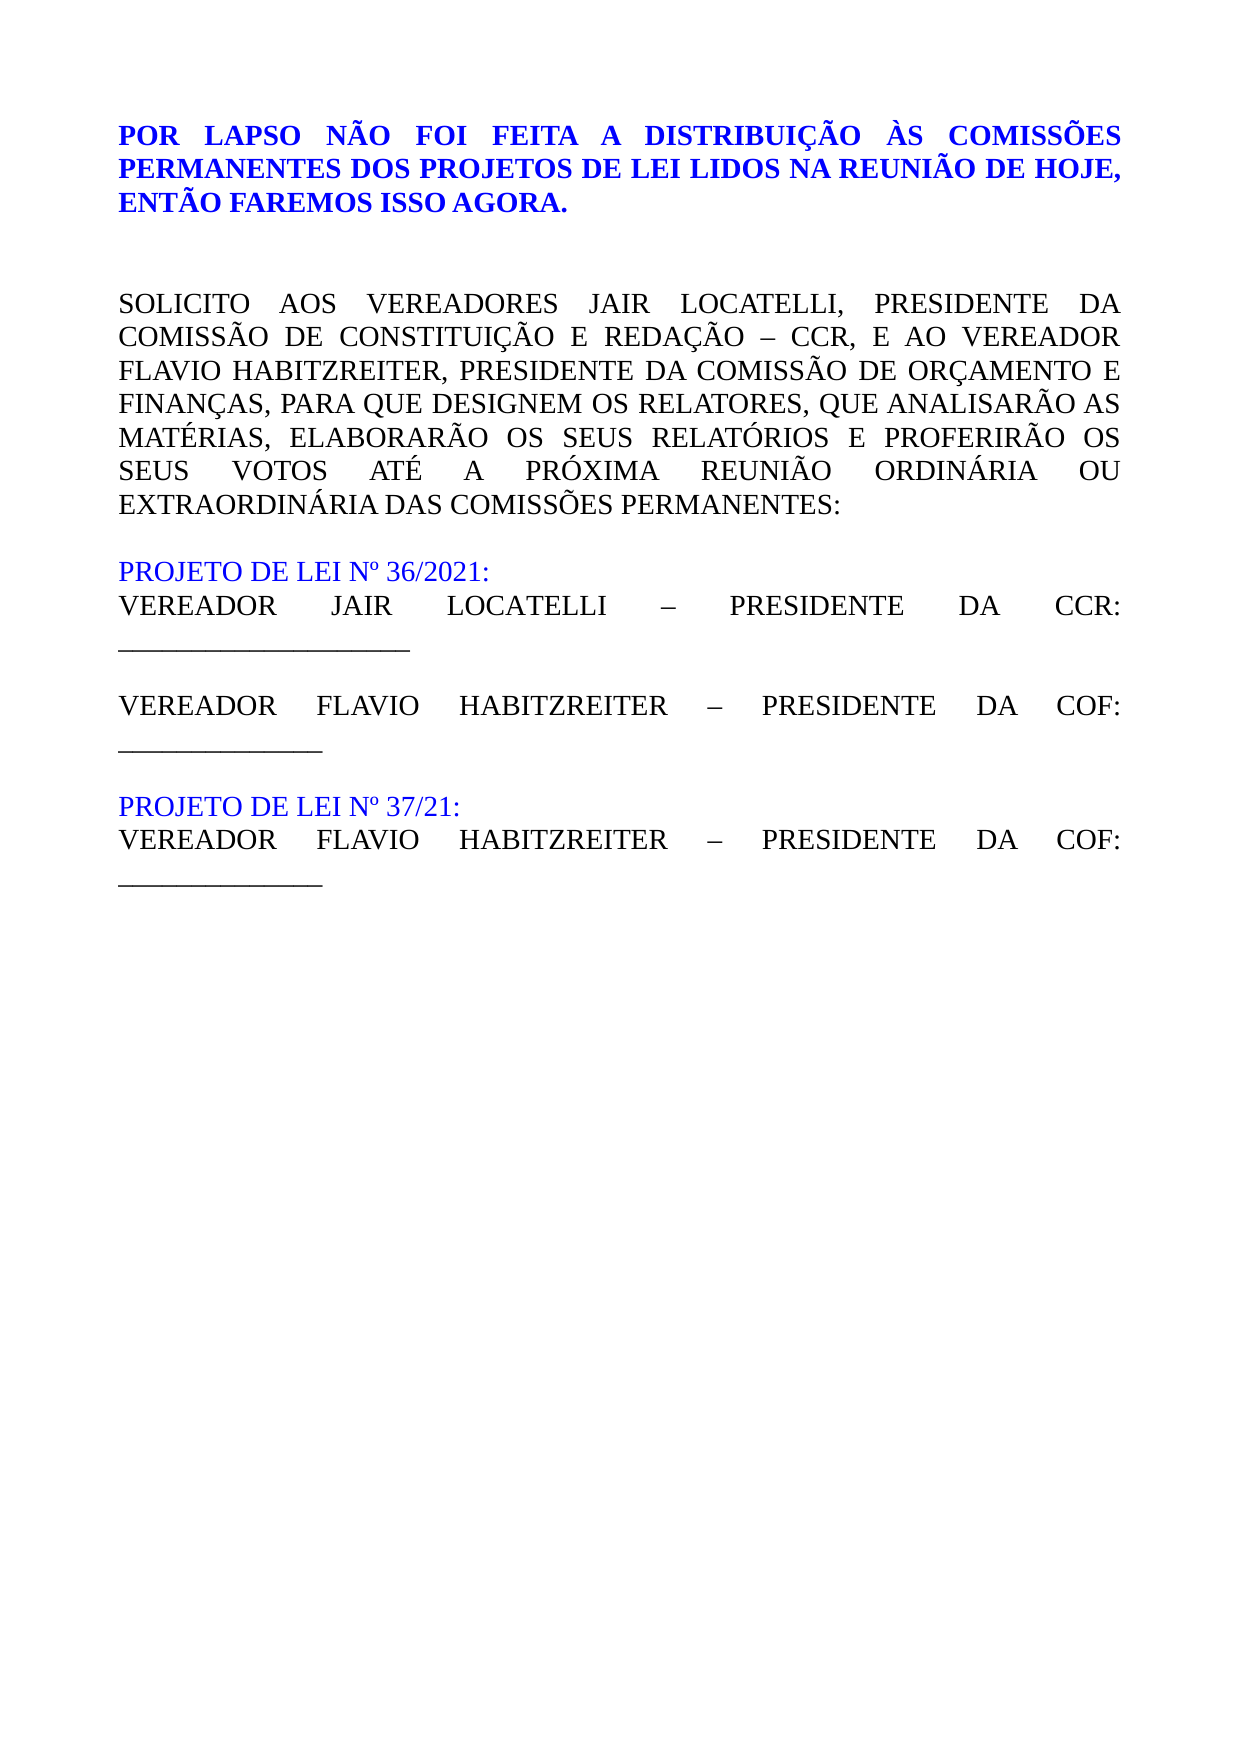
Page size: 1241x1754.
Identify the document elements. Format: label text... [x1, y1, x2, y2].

text POR LAPSO NÃO FOI FEITA A DISTRIBUIÇÃO ÀS COMISSÕES PERMANENTES DOS PROJETOS DE LEI LIDOS NA REUNIÃO DE HOJE, ENTÃO FAREMOS ISSO AGORA. [118, 118, 1122, 219]
text VEREADOR JAIR LOCATELLI – PRESIDENTE DA CCR: ____________________ [118, 588, 1122, 655]
text SOLICITO AOS VEREADORES JAIR LOCATELLI, PRESIDENTE DA COMISSÃO DE CONSTITUIÇÃO E REDAÇÃO – CCR, E AO VEREADOR FLAVIO HABITZREITER, PRESIDENTE DA COMISSÃO DE ORÇAMENTO E FINANÇAS, PARA QUE DESIGNEM OS RELATORES, QUE ANALISARÃO AS MATÉRIAS, ELABORARÃO OS SEUS RELATÓRIOS E PROFERIRÃO OS SEUS VOTOS ATÉ A PRÓXIMA REUNIÃO ORDINÁRIA OU EXTRAORDINÁRIA DAS COMISSÕES PERMANENTES: [118, 286, 1122, 521]
text VEREADOR FLAVIO HABITZREITER – PRESIDENTE DA COF: ______________ [118, 822, 1122, 889]
text PROJETO DE LEI Nº 36/2021: [118, 554, 1122, 588]
text VEREADOR FLAVIO HABITZREITER – PRESIDENTE DA COF: ______________ [118, 688, 1122, 755]
text PROJETO DE LEI Nº 37/21: [118, 789, 1122, 822]
